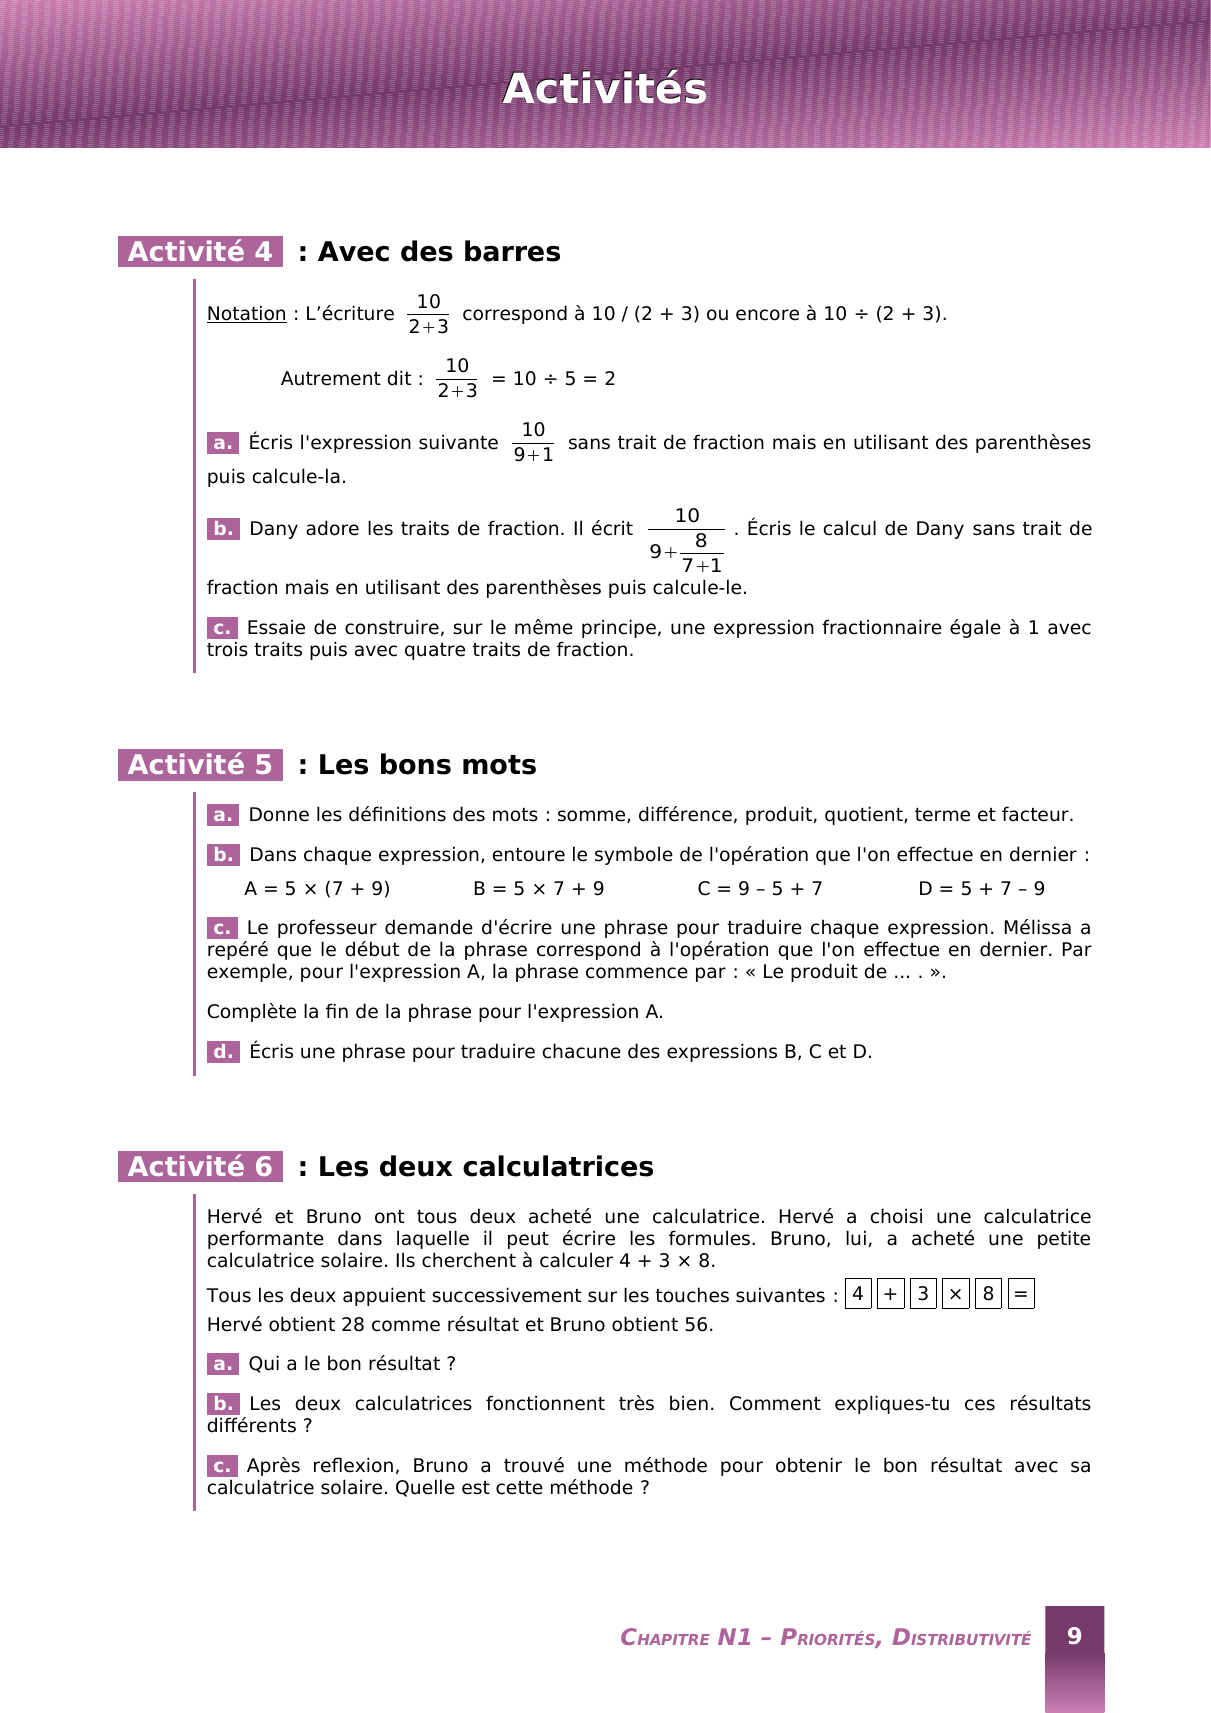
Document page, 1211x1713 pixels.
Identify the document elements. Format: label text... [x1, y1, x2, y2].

text Notation : L’écriture correspond à 10 / (2 + 3) ou encore à 10 ÷ (2 + 3). [207, 291, 1092, 338]
text B = 5 × 7 + 9 [428, 878, 649, 899]
text C = 9 – 5 + 7 [649, 878, 871, 899]
text = [1009, 1283, 1034, 1305]
list : Les deux calculatrices [283, 1151, 1092, 1182]
list Dans chaque expression, entoure le symbole de l'opération que l'on effectue en dernier : [240, 844, 1092, 866]
list Essaie de construire, sur le même principe, une expression fractionnaire égale à 1 avec trois traits puis avec quatre traits de fraction. [207, 617, 1092, 661]
list Dany adore les traits de fraction. Il écrit . Écris le calcul de Dany sans trait de fraction mais en utilisant des parenthèses puis calcule-le. [207, 506, 1092, 599]
text [1035, 1278, 1092, 1308]
list : Les bons mots [283, 749, 1092, 781]
text Hervé et Bruno ont tous deux acheté une calculatrice. Hervé a choisi une calculatrice performante dans laquelle il peut écrire les formules. Bruno, lui, a acheté une petite calculatrice solaire. Ils cherchent à calculer 4 + 3 × 8. [207, 1206, 1092, 1272]
text 4 [846, 1283, 871, 1305]
list Les deux calculatrices fonctionnent très bien. Comment expliques-tu ces résultats différents ? [207, 1393, 1092, 1437]
list Après reflexion, Bruno a trouvé une méthode pour obtenir le bon résultat avec sa calculatrice solaire. Quelle est cette méthode ? [207, 1455, 1092, 1499]
text Complète la fin de la phrase pour l'expression A. [207, 1001, 1092, 1023]
list : Avec des barres [283, 236, 1092, 267]
text Autrement dit : = 10 ÷ 5 = 2 [207, 355, 1092, 402]
text D = 5 + 7 – 9 [871, 878, 1092, 899]
list Écris une phrase pour traduire chacune des expressions B, C et D. [240, 1041, 1092, 1063]
list Donne les définitions des mots : somme, différence, produit, quotient, terme et facteur. [239, 804, 1092, 826]
text Hervé obtient 28 comme résultat et Bruno obtient 56. [207, 1314, 1092, 1336]
text × [943, 1283, 969, 1305]
text 8 [976, 1283, 1001, 1305]
text Tous les deux appuient successivement sur les touches suivantes : [207, 1278, 845, 1308]
list Qui a le bon résultat ? [239, 1353, 1092, 1375]
list Le professeur demande d'écrire une phrase pour traduire chaque expression. Mélissa a repéré que le début de la phrase correspond à l'opération que l'on effectue en dernier. Par exemple, pour l'expression A, la phrase commence par : « Le produit de ... . ». [207, 917, 1092, 983]
text A = 5 × (7 + 9) [207, 878, 428, 899]
text + [878, 1283, 903, 1305]
list Écris l'expression suivante sans trait de fraction mais en utilisant des parenthèses puis calcule-la. [207, 419, 1092, 488]
text 3 [911, 1283, 936, 1305]
